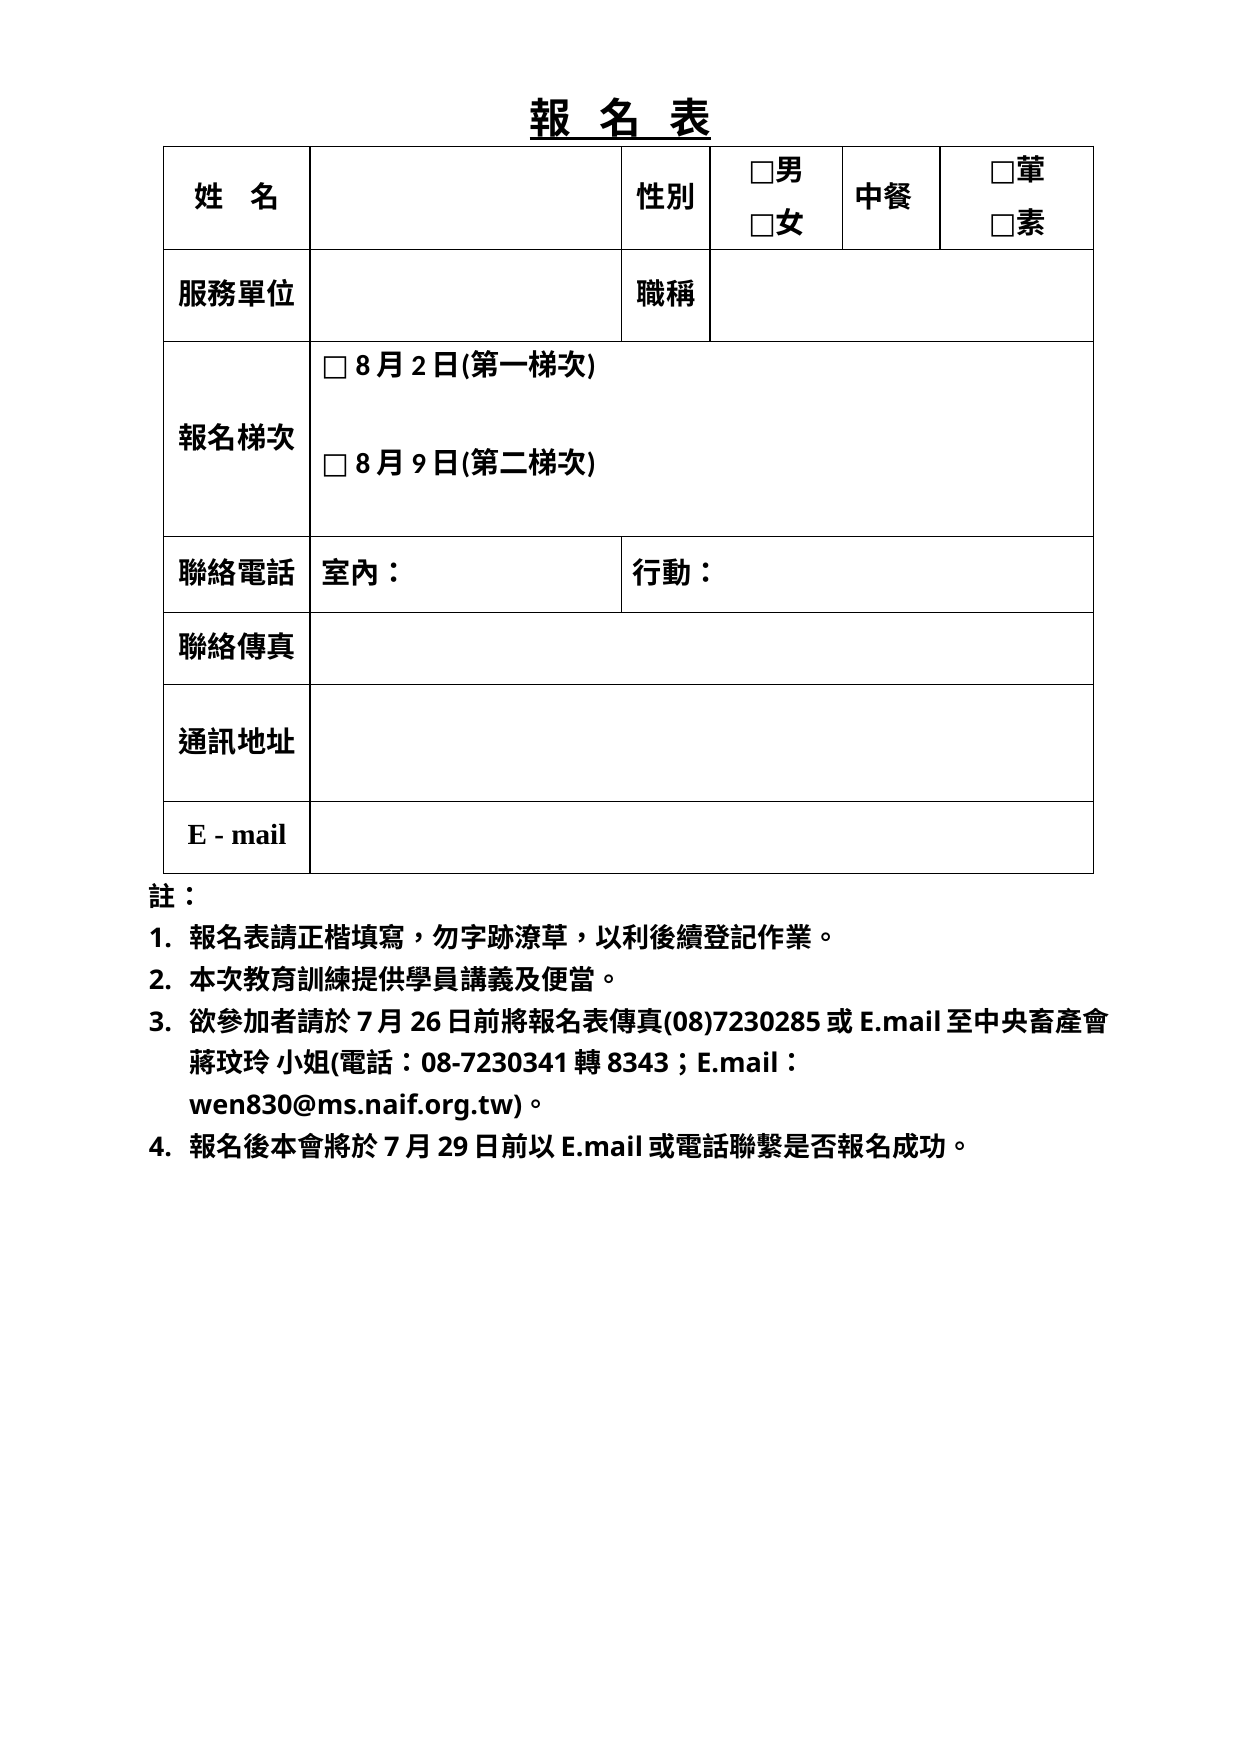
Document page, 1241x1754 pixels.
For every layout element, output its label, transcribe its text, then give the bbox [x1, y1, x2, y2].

table_header 性別 [622, 147, 709, 249]
table_cell [311, 250, 621, 341]
text 1. 報名表請正楷填寫，勿字跡潦草，以利後續登記作業。 [149, 915, 1139, 957]
table_cell [311, 802, 1093, 872]
table_header □葷 □素 [941, 147, 1093, 249]
table_cell 報名梯次 [164, 342, 309, 536]
table_cell 聯絡傳真 [164, 613, 309, 684]
table_header 中餐 [843, 147, 939, 249]
table_cell 職稱 [622, 250, 709, 341]
table_cell 聯絡電話 [164, 537, 309, 612]
table_cell [311, 613, 1093, 684]
table_cell 通訊地址 [164, 685, 309, 801]
text 報 名 表 [75, 85, 1165, 146]
text 註： [149, 873, 1139, 915]
table_cell [311, 685, 1093, 801]
table_cell 服務單位 [164, 250, 309, 341]
table_cell [711, 250, 1093, 341]
table_header [311, 147, 621, 249]
table_cell E - mail [164, 802, 309, 872]
table_cell 行動： [622, 537, 1093, 612]
text 2. 本次教育訓練提供學員講義及便當。 [149, 957, 1139, 998]
text 4. 報名後本會將於7月29日前以E.mail或電話聯繫是否報名成功。 [149, 1123, 1139, 1165]
table_cell □ 8月2日(第一梯次) □ 8月9日(第二梯次) [311, 342, 1093, 536]
table_cell 室內： [311, 537, 621, 612]
table_header 姓 名 [164, 147, 309, 249]
text 3. 欲參加者請於7月26日前將報名表傳真(08)7230285或E.mail至中央畜產會 蔣玟玲 小姐(電話：08-7230341轉8343；E.mail：wen830@ms.naif.org.tw)。 [149, 998, 1139, 1123]
table_header □男 □女 [711, 147, 842, 249]
